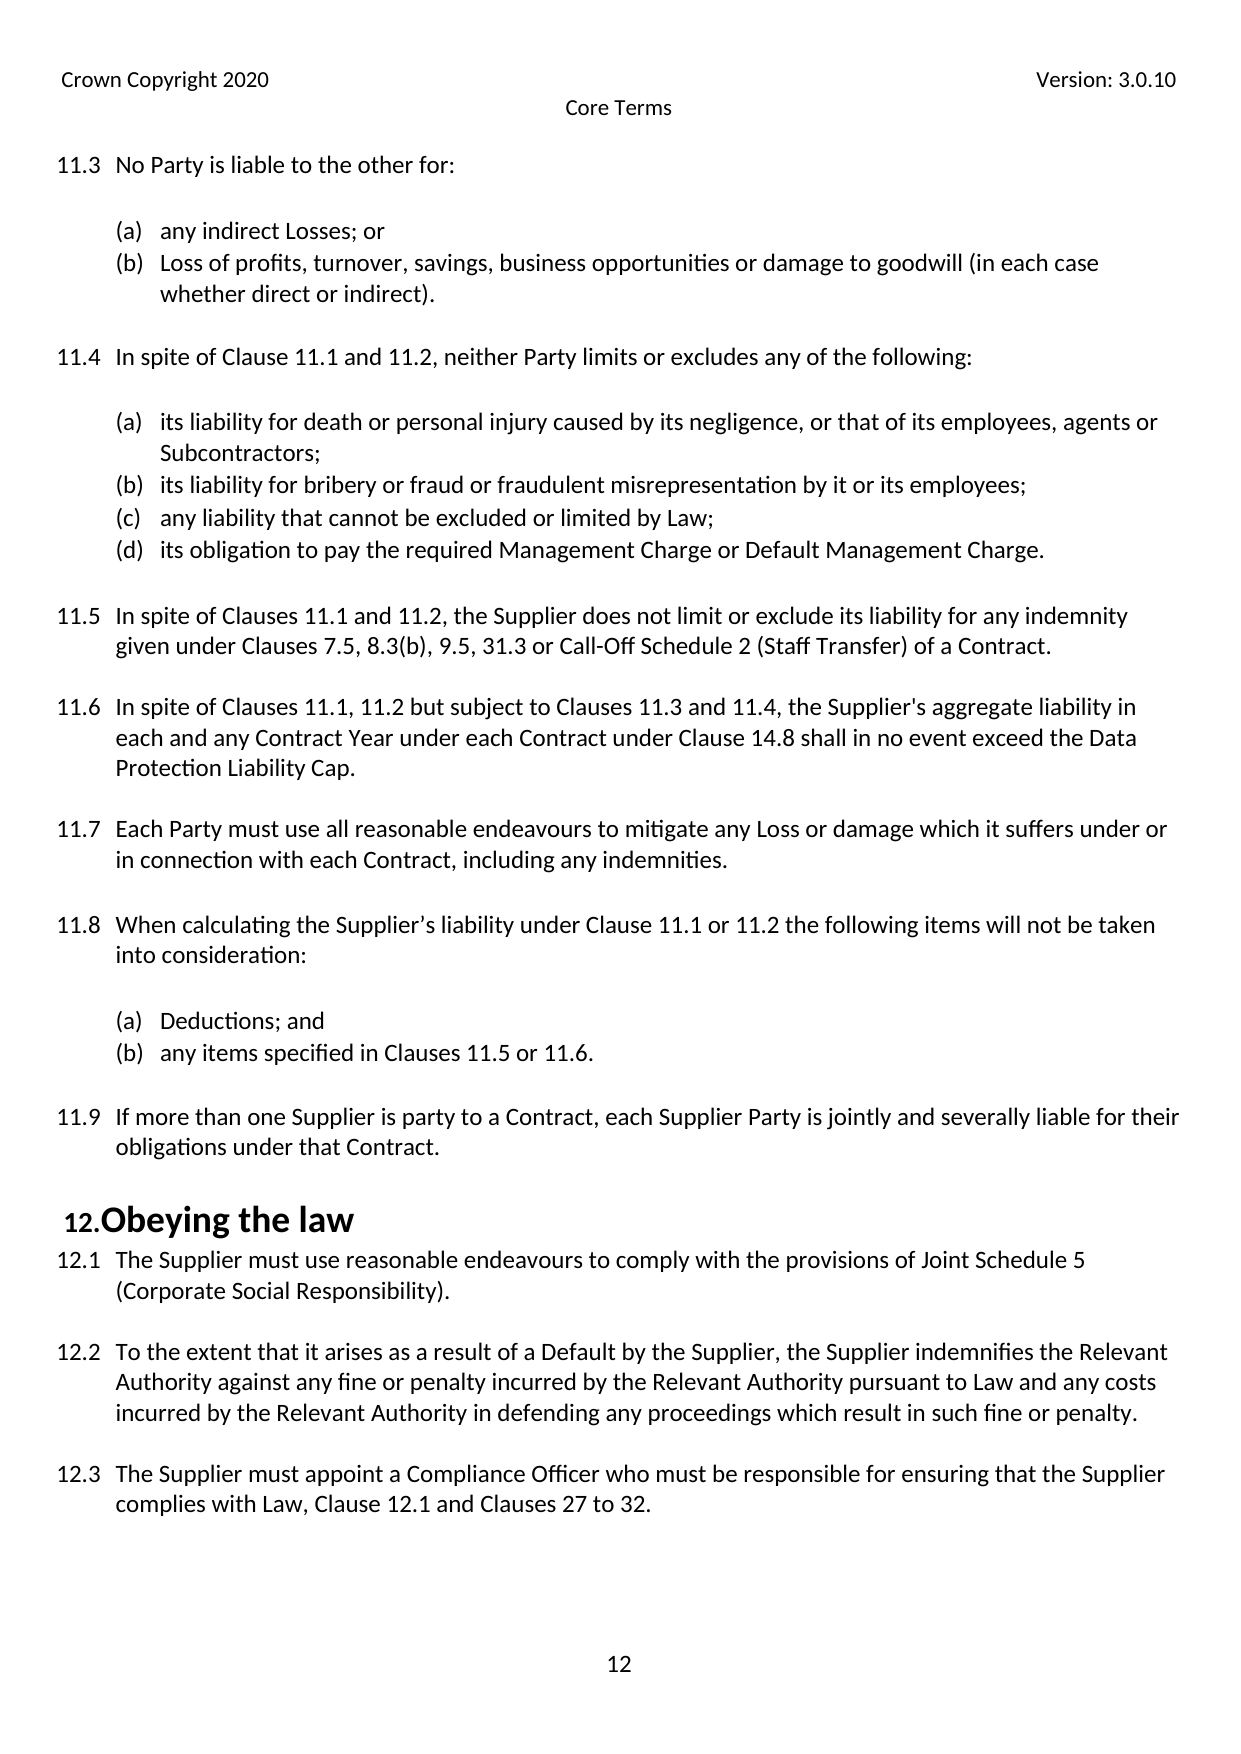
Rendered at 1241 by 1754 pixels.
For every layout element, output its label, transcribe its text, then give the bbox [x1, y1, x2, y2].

list In spite of Clause 11.1 and 11.2, neither Party limits or excludes any of the following: [56, 341, 1181, 372]
list any items specified in Clauses 11.5 or 11.6. [115, 1037, 1181, 1068]
list If more than one Supplier is party to a Contract, each Supplier Party is jointly and severally liable for their obligations under that Contract. [56, 1101, 1181, 1162]
subtitle Obeying the law [63, 1196, 1181, 1242]
list any liability that cannot be excluded or limited by Law; [115, 502, 1181, 532]
list The Supplier must use reasonable endeavours to comply with the provisions of Joint Schedule 5 (Corporate Social Responsibility). [56, 1244, 1181, 1305]
list its liability for bribery or fraud or fraudulent misrepresentation by it or its employees; [115, 469, 1181, 500]
list Each Party must use all reasonable endeavours to mitigate any Loss or damage which it suffers under or in connection with each Contract, including any indemnities. [56, 813, 1181, 874]
list When calculating the Supplier’s liability under Clause 11.1 or 11.2 the following items will not be taken into consideration: [56, 909, 1181, 970]
list any indirect Losses; or [115, 215, 1181, 245]
list No Party is liable to the other for: [56, 149, 1181, 180]
list In spite of Clauses 11.1, 11.2 but subject to Clauses 11.3 and 11.4, the Supplier's aggregate liability in each and any Contract Year under each Contract under Clause 14.8 shall in no event exceed the Data Protection Liability Cap. [56, 691, 1181, 813]
list its obligation to pay the required Management Charge or Default Management Charge. [115, 534, 1181, 565]
list In spite of Clauses 11.1 and 11.2, the Supplier does not limit or exclude its liability for any indemnity given under Clauses 7.5, 8.3(b), 9.5, 31.3 or Call-Off Schedule 2 (Staff Transfer) of a Contract. [56, 600, 1181, 661]
list Deductions; and [115, 1005, 1181, 1035]
list its liability for death or personal injury caused by its negligence, or that of its employees, agents or Subcontractors; [115, 406, 1181, 467]
list The Supplier must appoint a Compliance Officer who must be responsible for ensuring that the Supplier complies with Law, Clause 12.1 and Clauses 27 to 32. [56, 1458, 1181, 1549]
list To the extent that it arises as a result of a Default by the Supplier, the Supplier indemnifies the Relevant Authority against any fine or penalty incurred by the Relevant Authority pursuant to Law and any costs incurred by the Relevant Authority in defending any proceedings which result in such fine or penalty. [56, 1336, 1181, 1458]
list Loss of profits, turnover, savings, business opportunities or damage to goodwill (in each case whether direct or indirect). [115, 247, 1181, 339]
